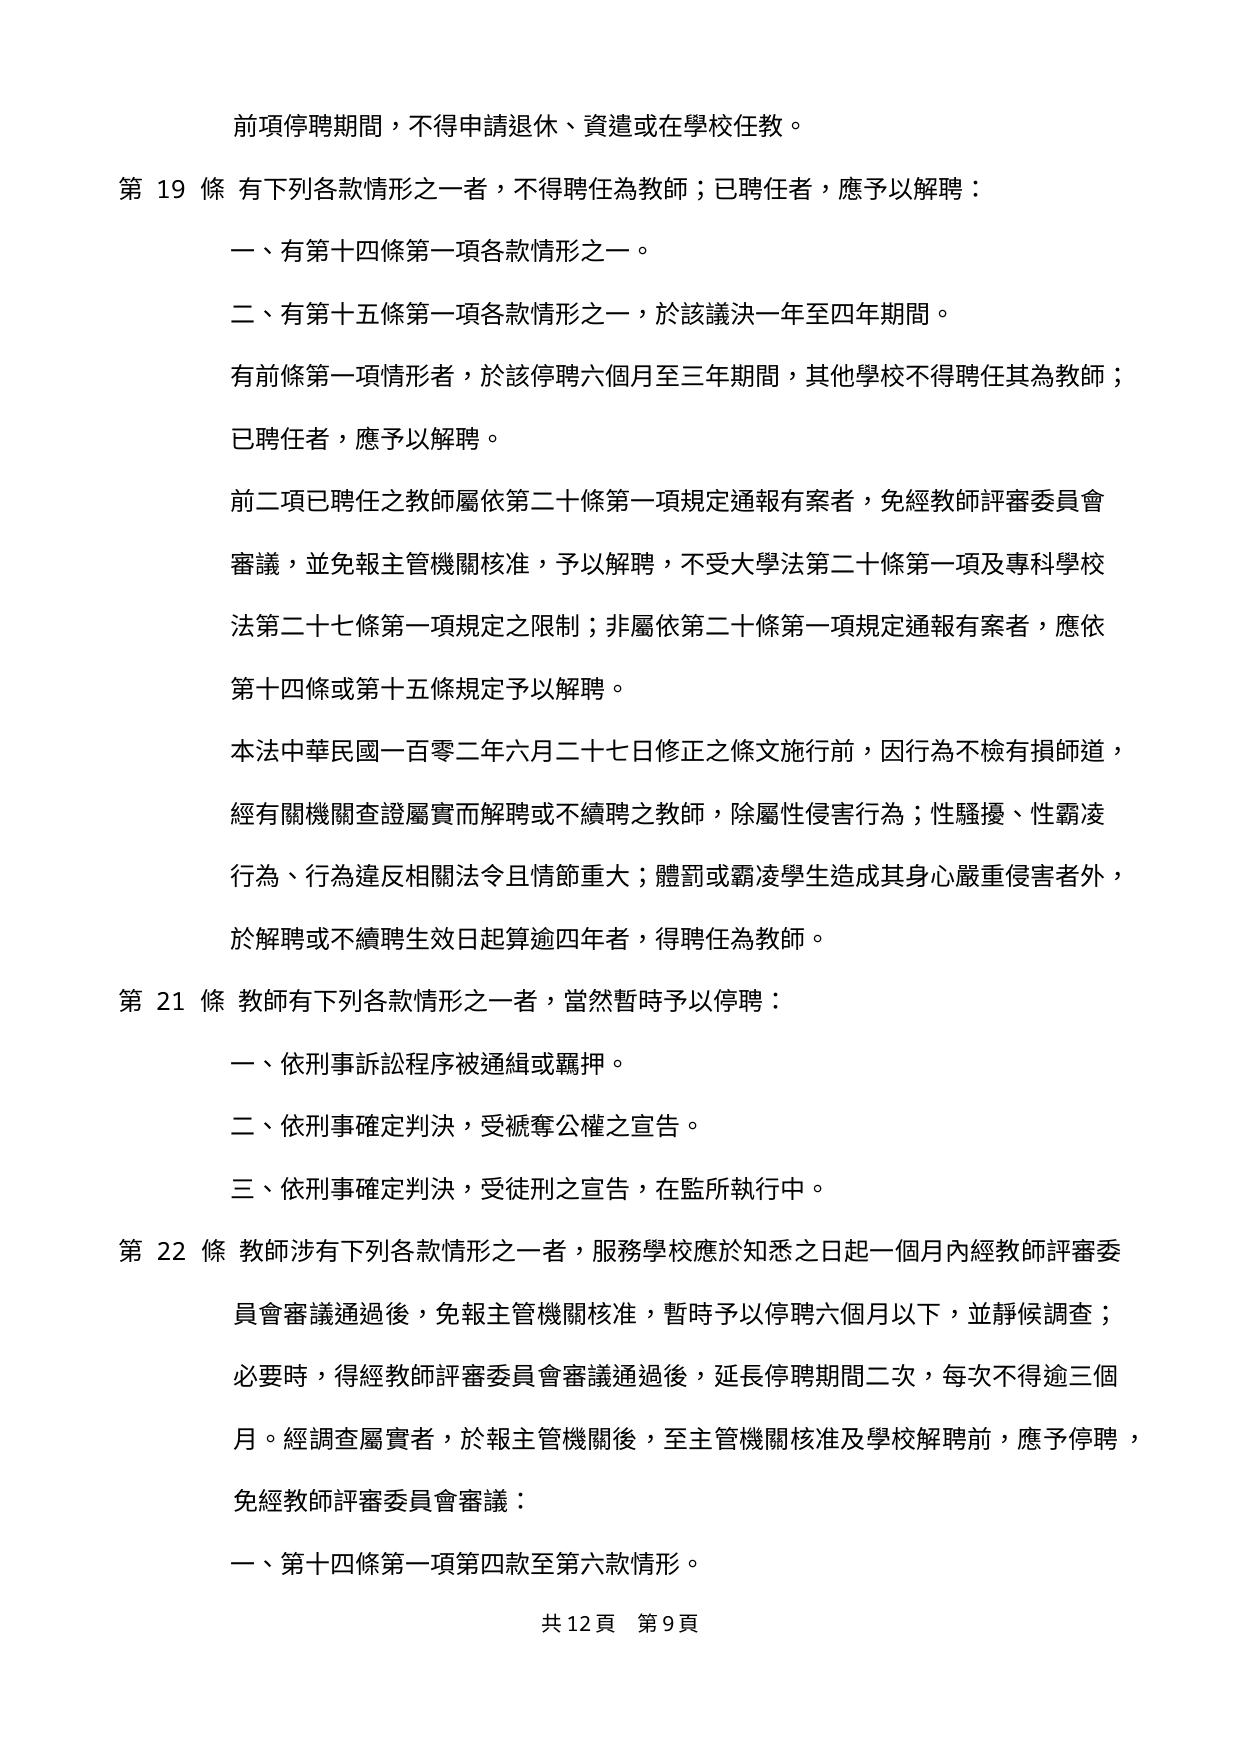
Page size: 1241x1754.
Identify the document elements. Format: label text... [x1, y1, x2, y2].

text 前項停聘期間，不得申請退休、資遣或在學校任教。 [118, 83, 1122, 146]
text 第 21 條 教師有下列各款情形之一者，當然暫時予以停聘： [118, 958, 1122, 1021]
text 一、有第十四條第一項各款情形之一。 [118, 208, 1122, 271]
text 本法中華民國一百零二年六月二十七日修正之條文施行前，因行為不檢有損師道，經有關機關查證屬實而解聘或不續聘之教師，除屬性侵害行為；性騷擾、性霸凌行為、行為違反相關法令且情節重大；體罰或霸凌學生造成其身心嚴重侵害者外，於解聘或不續聘生效日起算逾四年者，得聘任為教師。 [230, 708, 1122, 958]
text 二、有第十五條第一項各款情形之一，於該議決一年至四年期間。 [118, 271, 1122, 333]
text 第 22 條 教師涉有下列各款情形之一者，服務學校應於知悉之日起一個月內經教師評審委員會審議通過後，免報主管機關核准，暫時予以停聘六個月以下，並靜候調查；必要時，得經教師評審委員會審議通過後，延長停聘期間二次，每次不得逾三個月。經調查屬實者，於報主管機關後，至主管機關核准及學校解聘前，應予停聘，免經教師評審委員會審議： [118, 1208, 1122, 1521]
text 前二項已聘任之教師屬依第二十條第一項規定通報有案者，免經教師評審委員會審議，並免報主管機關核准，予以解聘，不受大學法第二十條第一項及專科學校法第二十七條第一項規定之限制；非屬依第二十條第一項規定通報有案者，應依第十四條或第十五條規定予以解聘。 [230, 458, 1122, 708]
text 二、依刑事確定判決，受褫奪公權之宣告。 [118, 1083, 1122, 1146]
text 有前條第一項情形者，於該停聘六個月至三年期間，其他學校不得聘任其為教師；已聘任者，應予以解聘。 [230, 333, 1122, 458]
text 三、依刑事確定判決，受徒刑之宣告，在監所執行中。 [118, 1146, 1122, 1208]
text 一、依刑事訴訟程序被通緝或羈押。 [118, 1021, 1122, 1083]
text 一、第十四條第一項第四款至第六款情形。 [118, 1521, 1122, 1583]
text 第 19 條 有下列各款情形之一者，不得聘任為教師；已聘任者，應予以解聘： [118, 146, 1122, 208]
